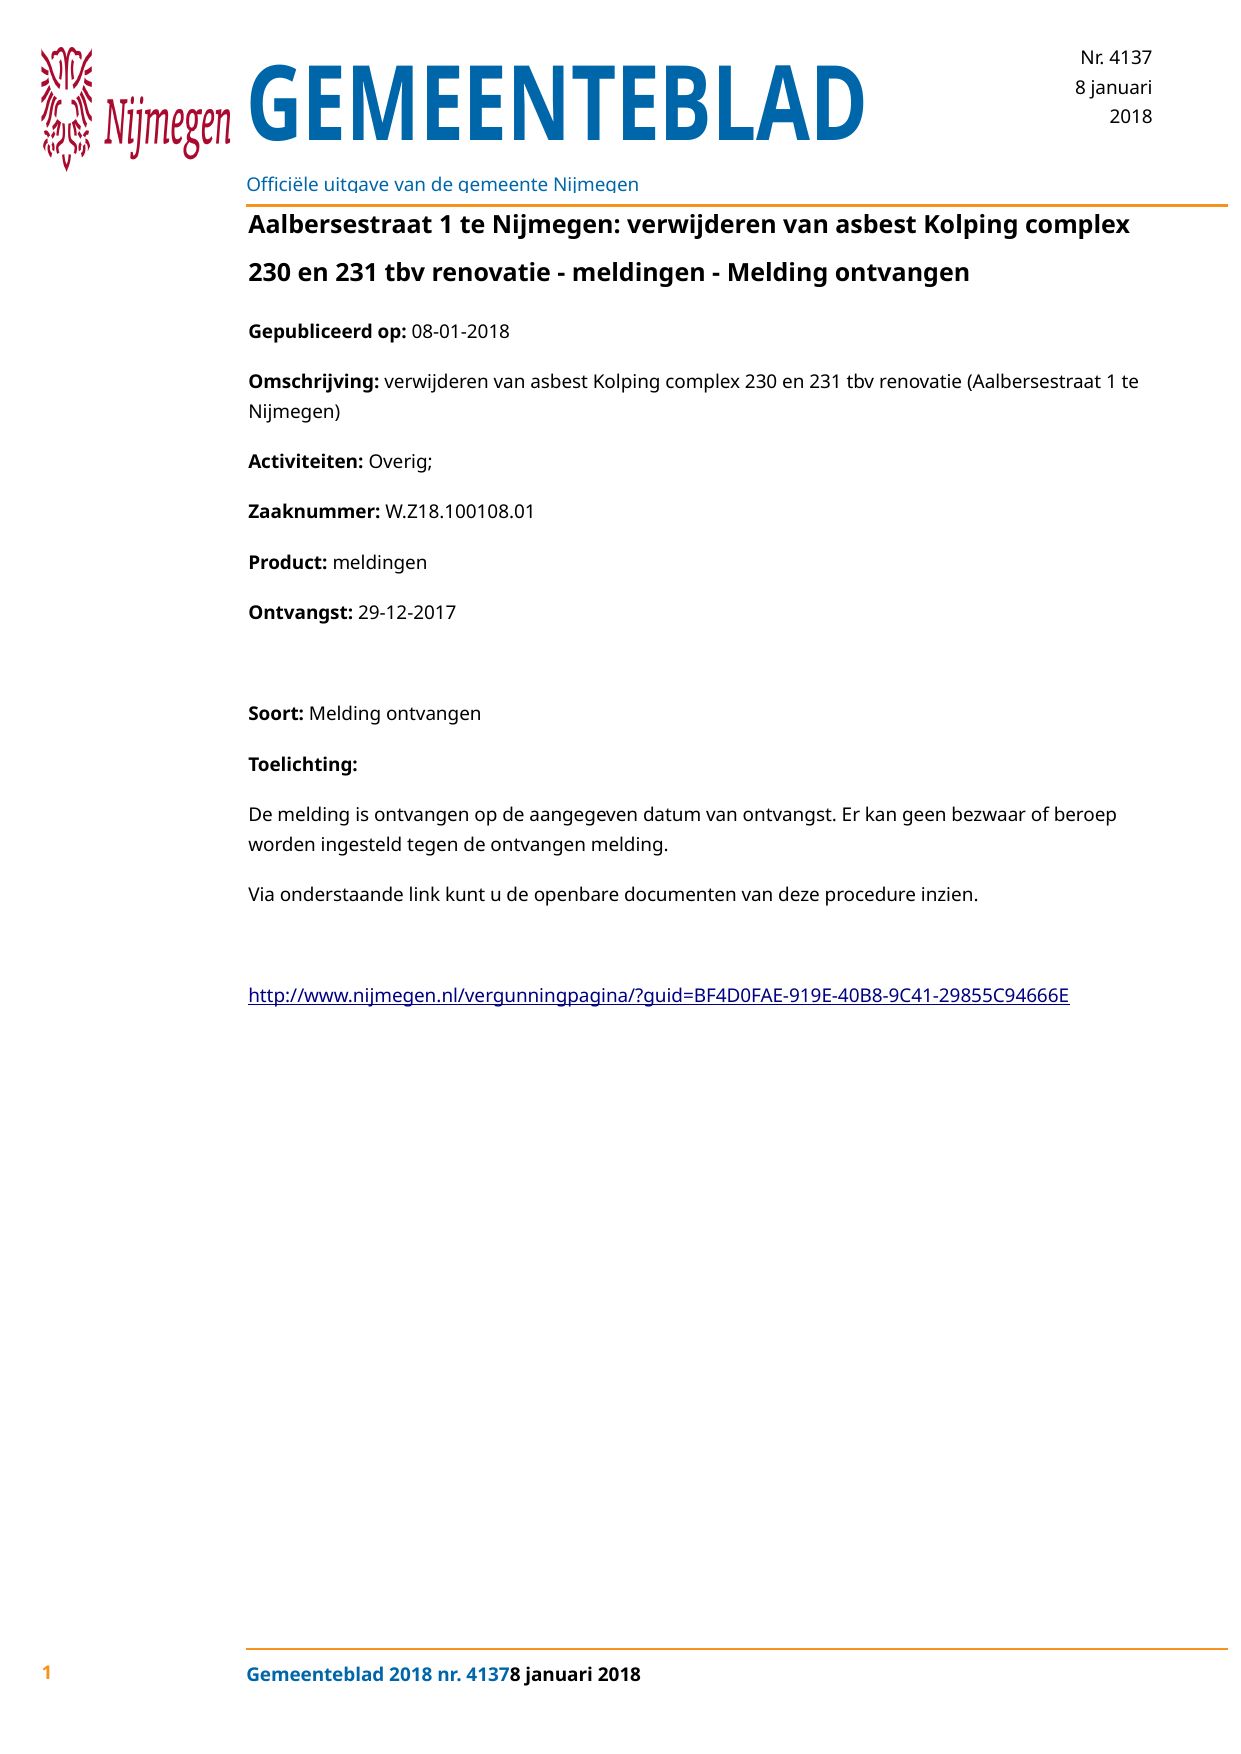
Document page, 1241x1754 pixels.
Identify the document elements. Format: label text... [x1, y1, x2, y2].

text Aalbersestraat 1 te Nijmegen: verwijderen van asbest Kolping complex 230 en 231 tbv renovatie - meldingen - Melding ontvangen [248, 207, 1152, 288]
text De melding is ontvangen op de aangegeven datum van ontvangst. Er kan geen bezwaar of beroep worden ingesteld tegen de ontvangen melding. [248, 801, 1152, 857]
text Zaaknummer: W.Z18.100108.01 [248, 499, 1152, 524]
text http://www.nijmegen.nl/vergunningpagina/?guid=BF4D0FAE-919E-40B8-9C41-29855C94666E [248, 982, 1152, 1008]
text Gepubliceerd op: 08-01-2018 [248, 318, 1152, 344]
text Activiteiten: Overig; [248, 448, 1152, 474]
text Product: meldingen [248, 549, 1152, 575]
text Omschrijving: verwijderen van asbest Kolping complex 230 en 231 tbv renovatie (Aalbersestraat 1 te Nijmegen) [248, 368, 1152, 424]
text Via onderstaande link kunt u de openbare documenten van deze procedure inzien. [248, 881, 1152, 907]
text Toelichting: [248, 751, 1152, 777]
picture [41, 47, 231, 172]
text Ontvangst: 29-12-2017 [248, 599, 1152, 625]
text Soort: Melding ontvangen [248, 700, 1152, 726]
